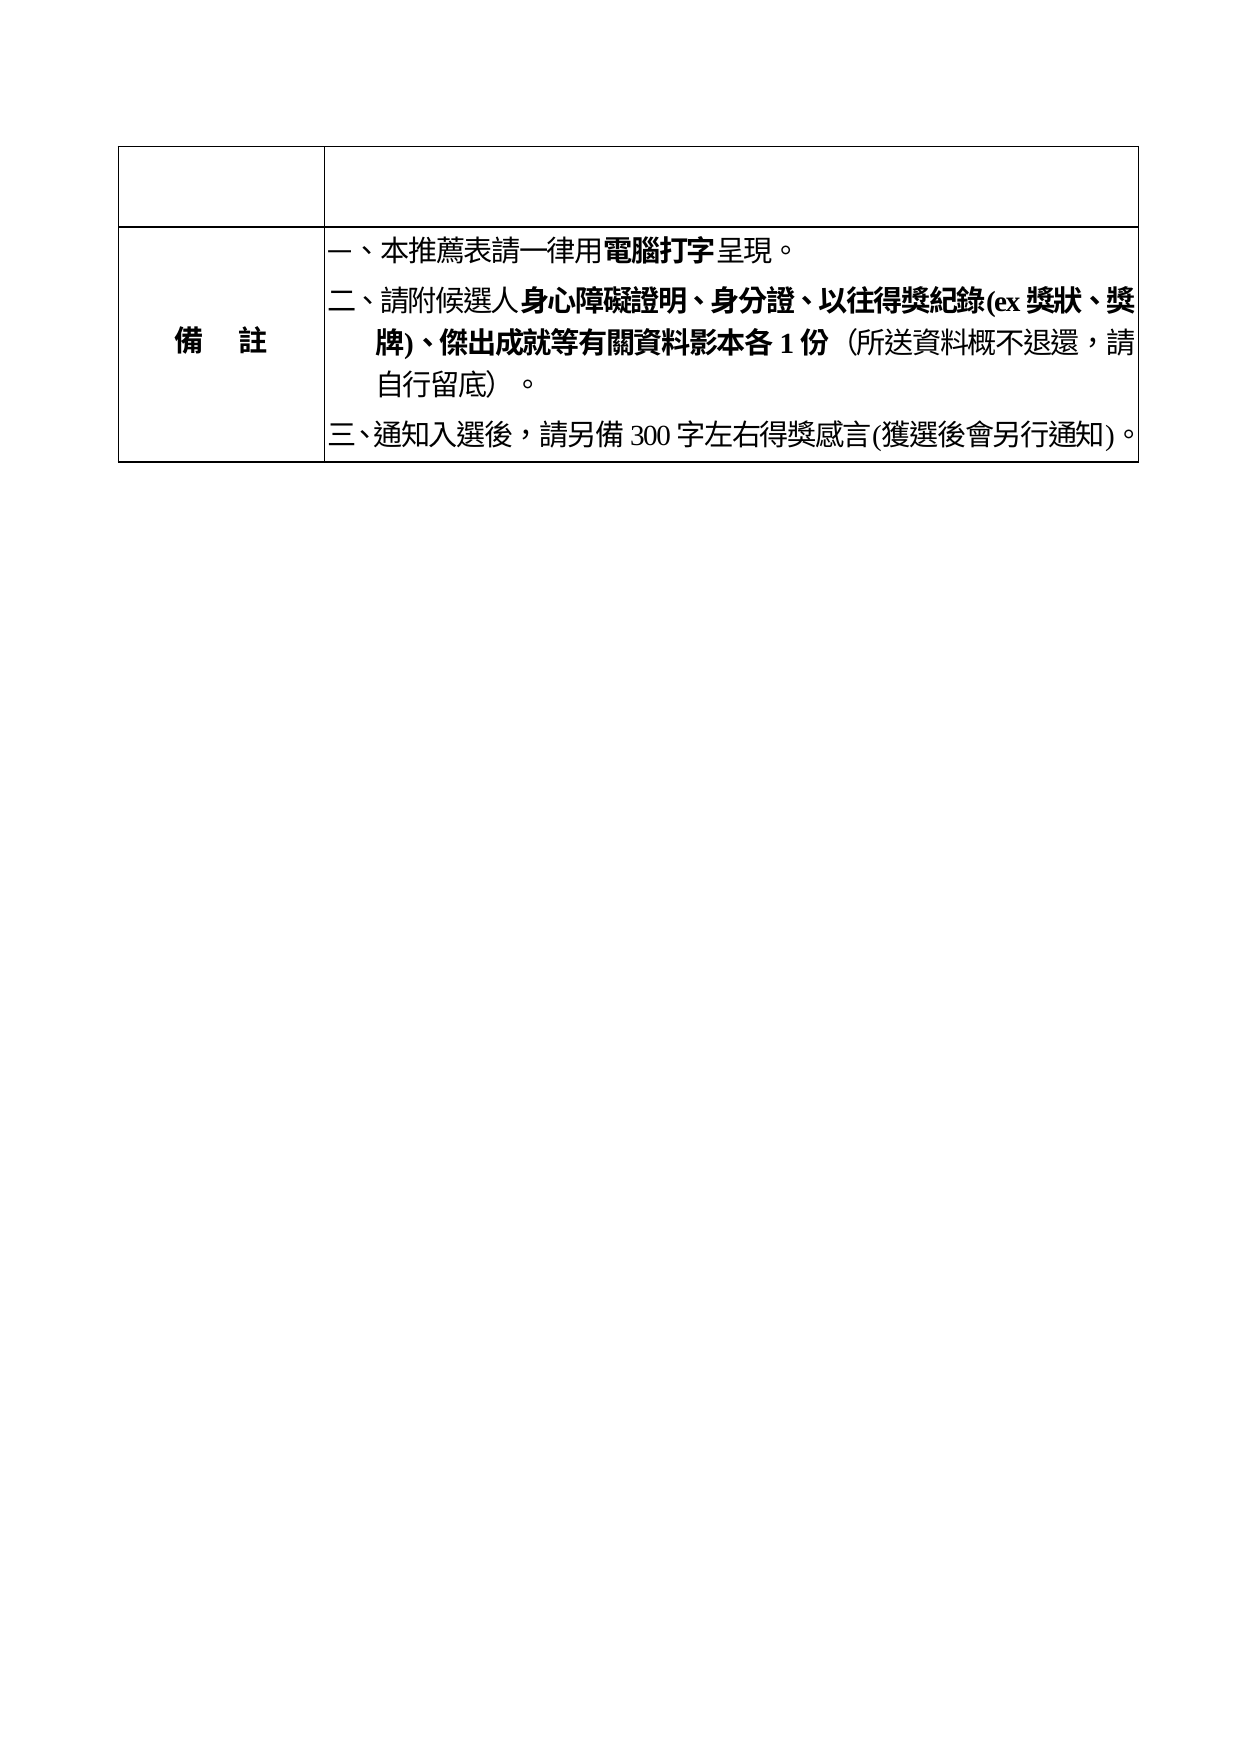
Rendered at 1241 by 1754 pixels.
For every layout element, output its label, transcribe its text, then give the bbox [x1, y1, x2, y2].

table_cell [325, 147, 1138, 226]
table_cell 備 註 [119, 228, 324, 461]
table_cell [119, 147, 324, 226]
table_cell 一、本推薦表請一律用電腦打字呈現。 二、請附候選人身心障礙證明、身分證、以往得獎紀錄(ex獎狀、獎牌)、傑出成就等有關資料影本各1份（所送資料概不退還，請自行留底）。 三、通知入選後，請另備300字左右得獎感言(獲選後會另行通知)。 [325, 228, 1138, 461]
